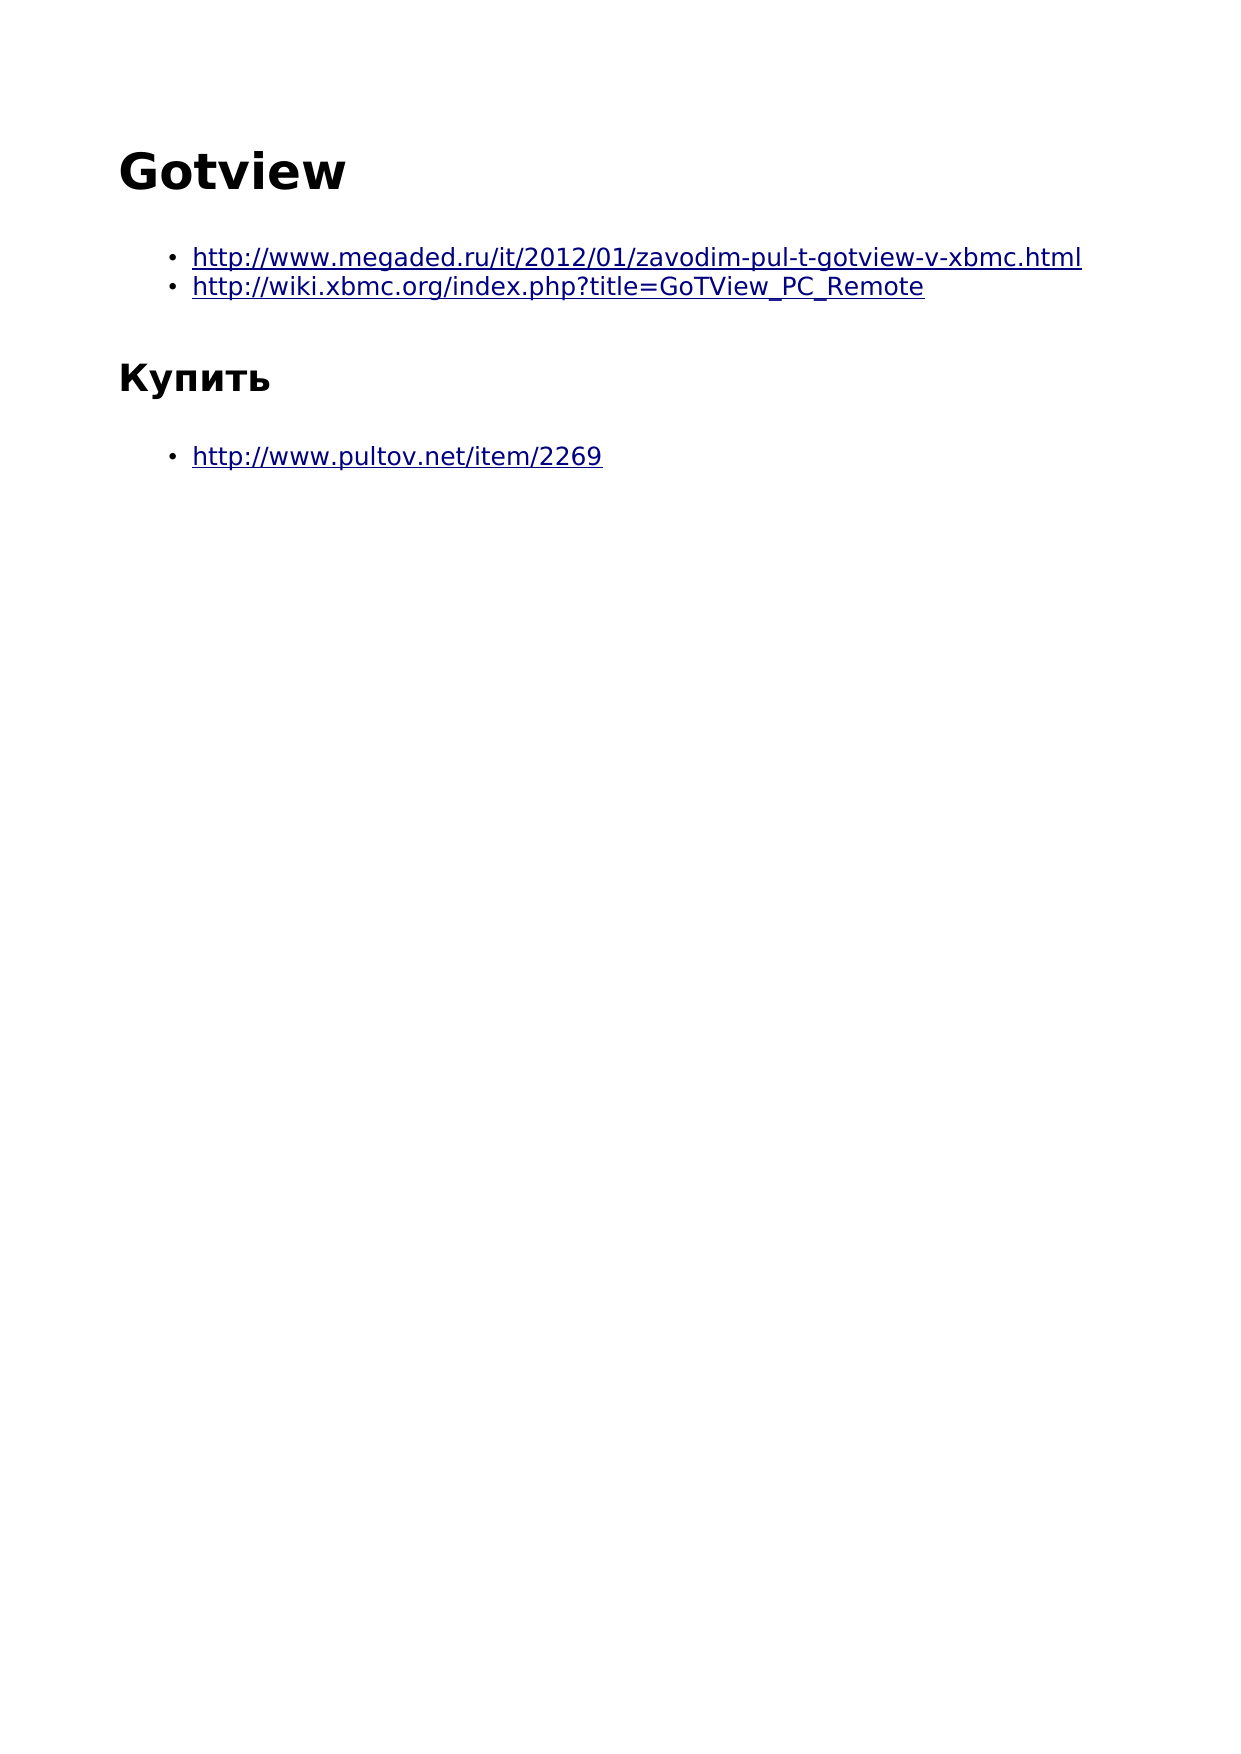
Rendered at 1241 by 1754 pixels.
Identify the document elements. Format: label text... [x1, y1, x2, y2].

list http://wiki.xbmc.org/index.php?title=GoTView_PC_Remote [177, 272, 1122, 302]
list http://www.pultov.net/item/2269 [177, 442, 1122, 471]
subtitle Купить [118, 356, 1122, 400]
list http://www.megaded.ru/it/2012/01/zavodim-pul-t-gotview-v-xbmc.html [177, 243, 1122, 272]
subtitle Gotview [118, 143, 1122, 201]
